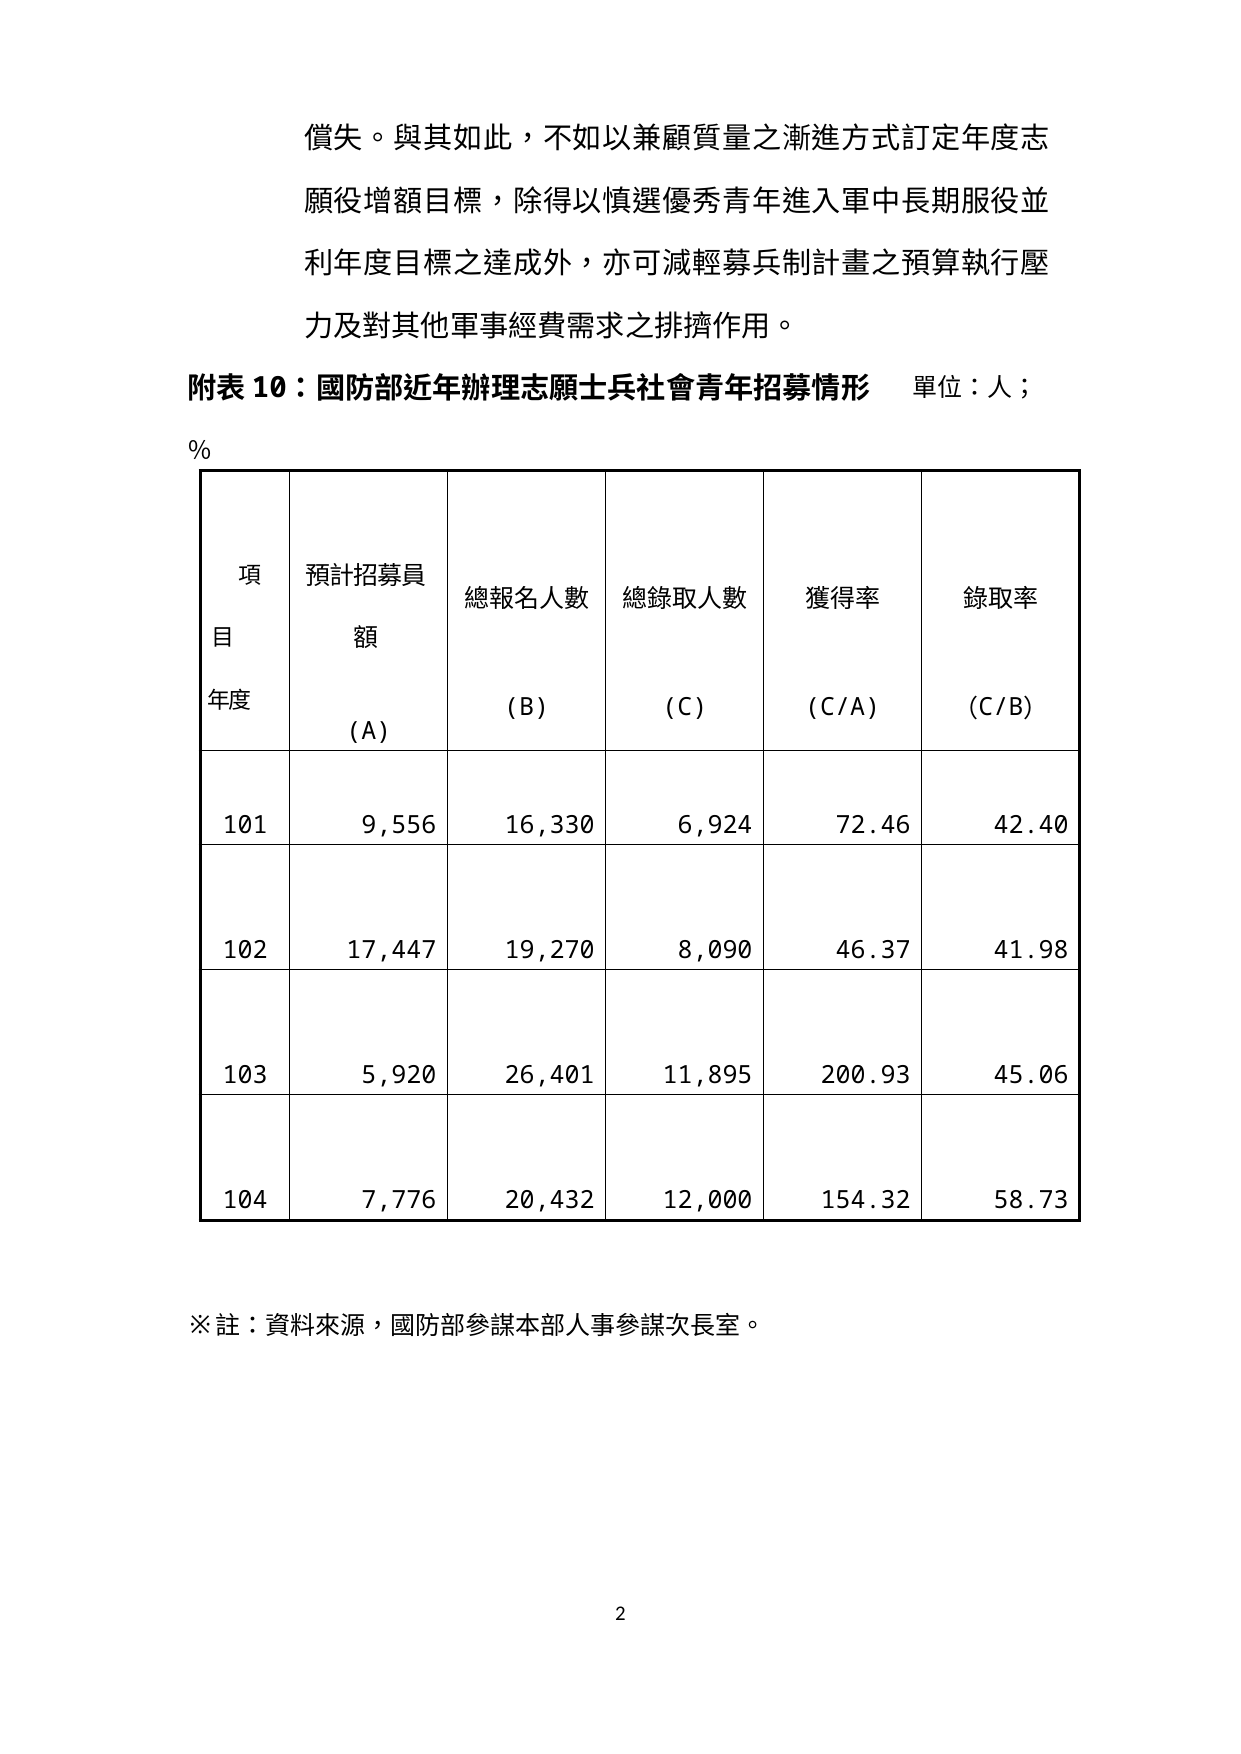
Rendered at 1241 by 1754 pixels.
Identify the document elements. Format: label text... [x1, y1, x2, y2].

table_cell 9,556 [290, 751, 447, 844]
table_header 項目 年度 [202, 472, 289, 750]
table_cell 72.46 [764, 751, 921, 844]
table_cell 16,330 [448, 751, 605, 844]
table_cell 19,270 [448, 845, 605, 969]
table_cell 104 [202, 1095, 289, 1219]
table_cell 41.98 [922, 845, 1078, 969]
table_header 總錄取人數 (C) [606, 472, 763, 750]
table_cell 58.73 [922, 1095, 1078, 1219]
table_cell 103 [202, 970, 289, 1094]
text ※註：資料來源，國防部參謀本部人事參謀次長室。 [185, 1282, 1058, 1344]
table_header 總報名人數 (B) [448, 472, 605, 750]
table_cell 42.40 [922, 751, 1078, 844]
table_header 預計招募員額 (A) [290, 472, 447, 750]
table_header 獲得率 (C/A) [764, 472, 921, 750]
text 附表10：國防部近年辦理志願士兵社會青年招募情形 單位：人；％ [187, 344, 1061, 469]
table_cell 101 [202, 751, 289, 844]
table_cell 11,895 [606, 970, 763, 1094]
table_cell 7,776 [290, 1095, 447, 1219]
table_cell 5,920 [290, 970, 447, 1094]
table_cell 17,447 [290, 845, 447, 969]
table_cell 200.93 [764, 970, 921, 1094]
table_header 錄取率 （C/B） [922, 472, 1078, 750]
table_cell 20,432 [448, 1095, 605, 1219]
table_cell 102 [202, 845, 289, 969]
table_cell 154.32 [764, 1095, 921, 1219]
table_cell 8,090 [606, 845, 763, 969]
table_cell 6,924 [606, 751, 763, 844]
table_cell 12,000 [606, 1095, 763, 1219]
table_cell 45.06 [922, 970, 1078, 1094]
table_cell 26,401 [448, 970, 605, 1094]
table_cell 46.37 [764, 845, 921, 969]
text 按國防部執行募兵制計畫績效欠佳，因未募得所訂目標人數致102年度及103年度各有高達121.93億元及153.17億元之高額人事費賸餘，並因此延長計畫期程乃不爭之事實，國防部於計畫執行過程中，宣示以「先緩後增」方式辦理，形同將目標達成壓力擠壓至計畫後期(募兵制計畫原定至103年底前達成，102年度及103年度即進入「後增」階段)，為配合既定期程劃定志願役目標人數，造成未能務實依實際執行能力訂定合理目標編列預算，致有過度高估目標而產生賸餘之結果。除此之外，為期達成招募人數目標，國防部對外招募志願士兵亦有重「量」而輕「質」之現象。如附表10所示，101年度至104年度國防部對社會青年招募志願士兵，概係以平均約47％之高錄取率募獲，其中103年度及104年度分別約以預計招募員額之2倍及1.5倍人數錄用，顯係以衝「量」為先。在此情況下，104年度以總錄取人數相對總報名人數所計算之錄取率高達58.73％，較103年度之45.06％更為提高，亦即平均每10個報名者中，有將近6人可獲錄取。以此偏高之錄取率錄用志願士兵，素質實屬堪慮，似已偏離其意欲「招募優質人力」之初衷，如因此降低國軍素質，造成日後部隊教育及管理上之困擾，顧此失彼之結果，恐得不償失。與其如此，不如以兼顧質量之漸進方式訂定年度志願役增額目標，除得以慎選優秀青年進入軍中長期服役並利年度目標之達成外，亦可減輕募兵制計畫之預算執行壓力及對其他軍事經費需求之排擠作用。 [304, 94, 1053, 344]
